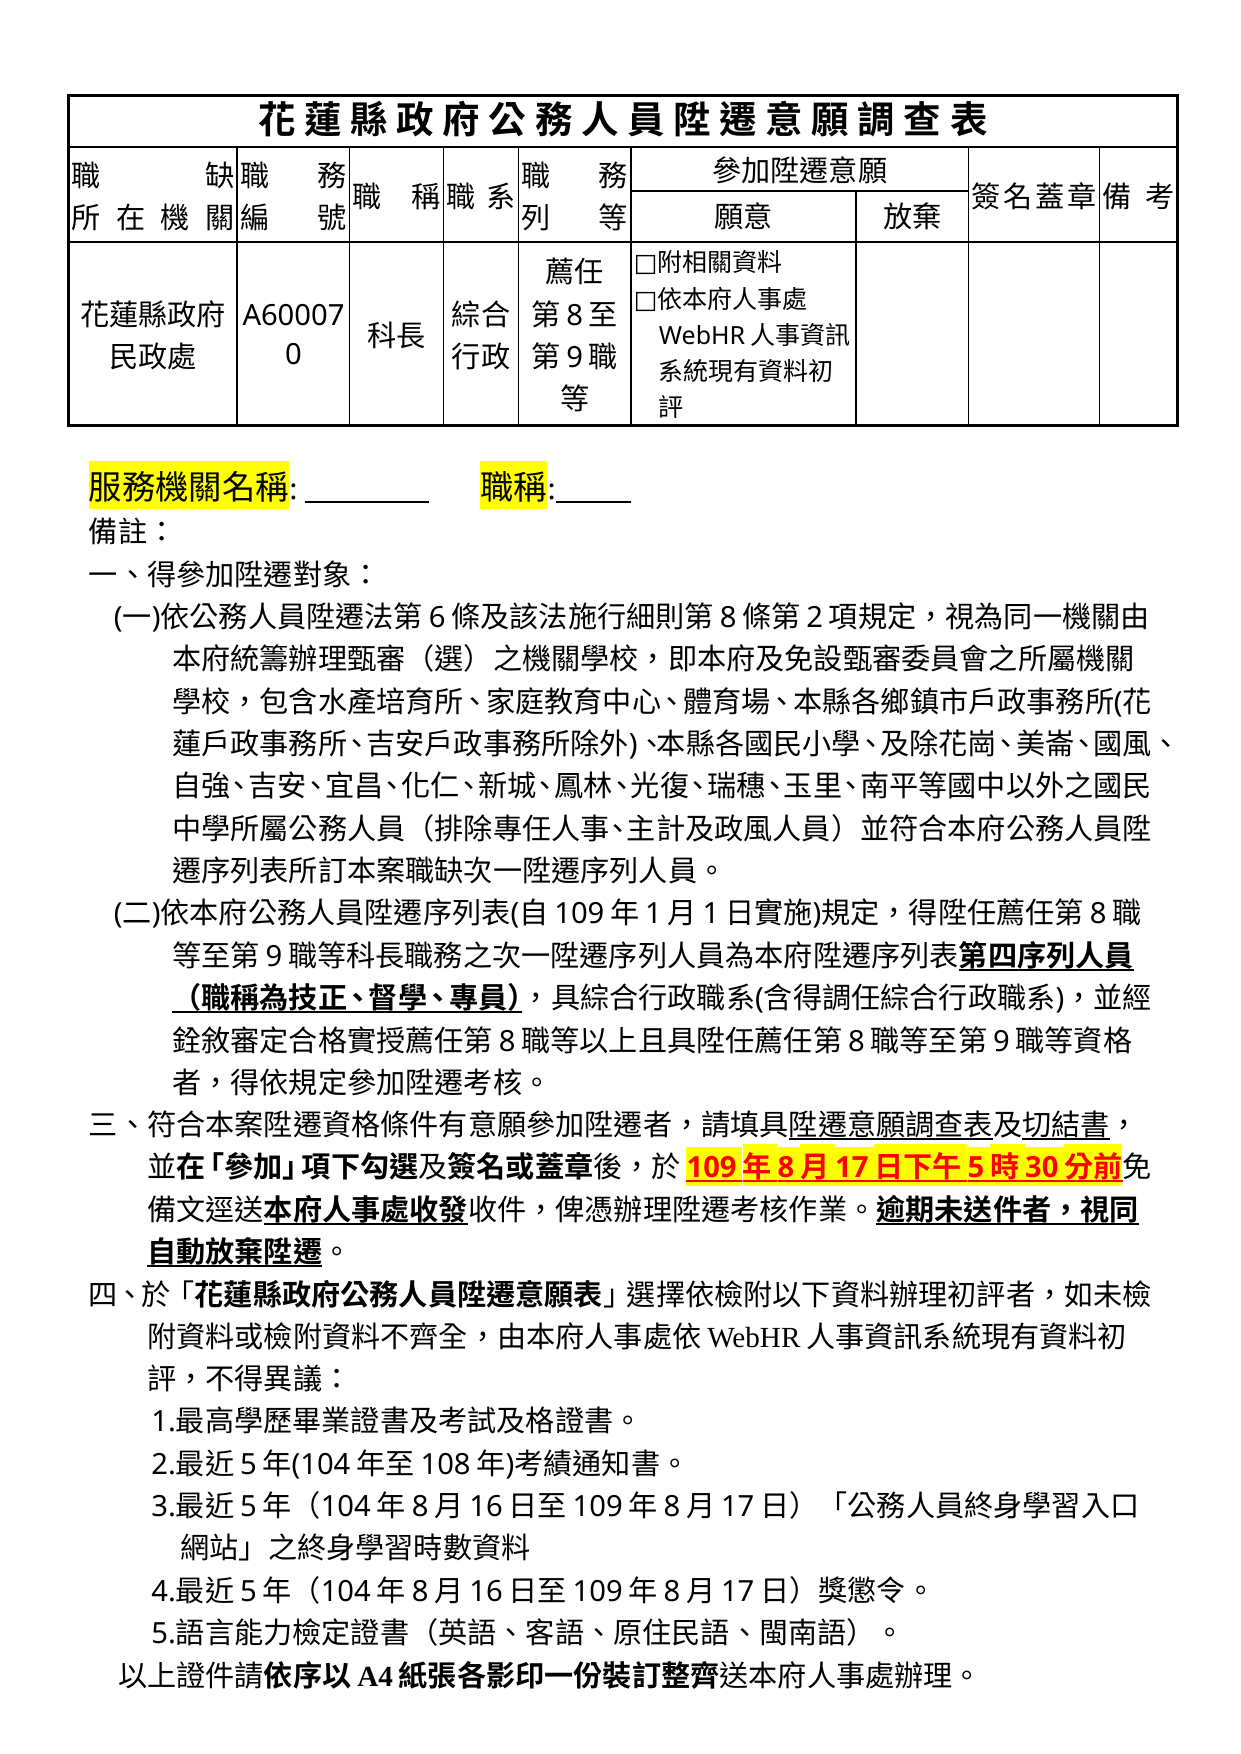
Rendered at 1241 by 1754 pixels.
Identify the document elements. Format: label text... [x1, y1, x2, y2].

text 2.最近5年(104年至108年)考績通知書。 [151, 1440, 1152, 1483]
table_cell A600070 [238, 243, 349, 424]
table_cell □附相關資料 □依本府人事處WebHR人事資訊系統現有資料初評 [632, 243, 855, 424]
text 一、得參加陞遷對象： [89, 551, 1152, 593]
table_cell 職缺 所在機關 [70, 148, 236, 241]
table_cell 備考 [1100, 148, 1176, 241]
text 服務機關名稱: 職稱: [89, 461, 1152, 509]
text 備註： [89, 509, 1152, 551]
text 四、於「花蓮縣政府公務人員陞遷意願表」選擇依檢附以下資料辦理初評者，如未檢附資料或檢附資料不齊全，由本府人事處依WebHR人事資訊系統現有資料初評，不得異議： [89, 1271, 1152, 1398]
table_cell 職務 列等 [519, 148, 630, 241]
table_cell 薦任 第8至第9職等 [519, 243, 630, 424]
table_cell 花蓮縣政府 民政處 [70, 243, 236, 424]
table_cell 簽名蓋章 [969, 148, 1099, 241]
table_cell 參加陞遷意願 [632, 148, 968, 190]
table_cell 願意 [632, 192, 855, 241]
text 4.最近5年（104年8月16日至109年8月17日）獎懲令。 [151, 1567, 1152, 1610]
text 以上證件請依序以A4紙張各影印一份裝訂整齊送本府人事處辦理。 [89, 1652, 1152, 1694]
table_cell [1100, 243, 1176, 424]
text (一)依公務人員陞遷法第6條及該法施行細則第8條第2項規定，視為同一機關由本府統籌辦理甄審（選）之機關學校，即本府及免設甄審委員會之所屬機關學校，包含水產培育所、家庭教育中心、體育場、本縣各鄉鎮市戶政事務所(花蓮戶政事務所、吉安戶政事務所除外)、本縣各國民小學、及除花崗、美崙、國風、自強、吉安、宜昌、化仁、新城、鳳林、光復、瑞穗、玉里、南平等國中以外之國民中學所屬公務人員（排除專任人事、主計及政風人員）並符合本府公務人員陞遷序列表所訂本案職缺次一陞遷序列人員。 [114, 593, 1152, 890]
text 三、符合本案陞遷資格條件有意願參加陞遷者，請填具陞遷意願調查表及切結書，並在「參加」項下勾選及簽名或蓋章後，於109年8月17日下午5時30分前免備文逕送本府人事處收發收件，俾憑辦理陞遷考核作業。逾期未送件者，視同自動放棄陞遷。 [89, 1102, 1152, 1271]
table_cell 職系 [444, 148, 518, 241]
text 3.最近5年（104年8月16日至109年8月17日）「公務人員終身學習入口網站」之終身學習時數資料 [151, 1483, 1152, 1567]
table_header 花 蓮 縣政府公務人員陞遷意願調查表 [70, 97, 1176, 146]
text 1.最高學歷畢業證書及考試及格證書。 [151, 1398, 1152, 1440]
table_cell 綜合行政 [444, 243, 518, 424]
table_cell 放棄 [857, 192, 968, 241]
text (二)依本府公務人員陞遷序列表(自109年1月1日實施)規定，得陞任薦任第8職等至第9職等科長職務之次一陞遷序列人員為本府陞遷序列表第四序列人員（職稱為技正、督學、專員），具綜合行政職系(含得調任綜合行政職系)，並經銓敘審定合格實授薦任第8職等以上且具陞任薦任第8職等至第9職等資格者，得依規定參加陞遷考核。 [114, 890, 1152, 1102]
table_cell [969, 243, 1099, 424]
table_cell 科長 [350, 243, 443, 424]
table_cell 職務 編號 [238, 148, 349, 241]
text 5.語言能力檢定證書（英語、客語、原住民語、閩南語）。 [151, 1610, 1152, 1652]
table_cell [857, 243, 968, 424]
table_cell 職稱 [350, 148, 443, 241]
